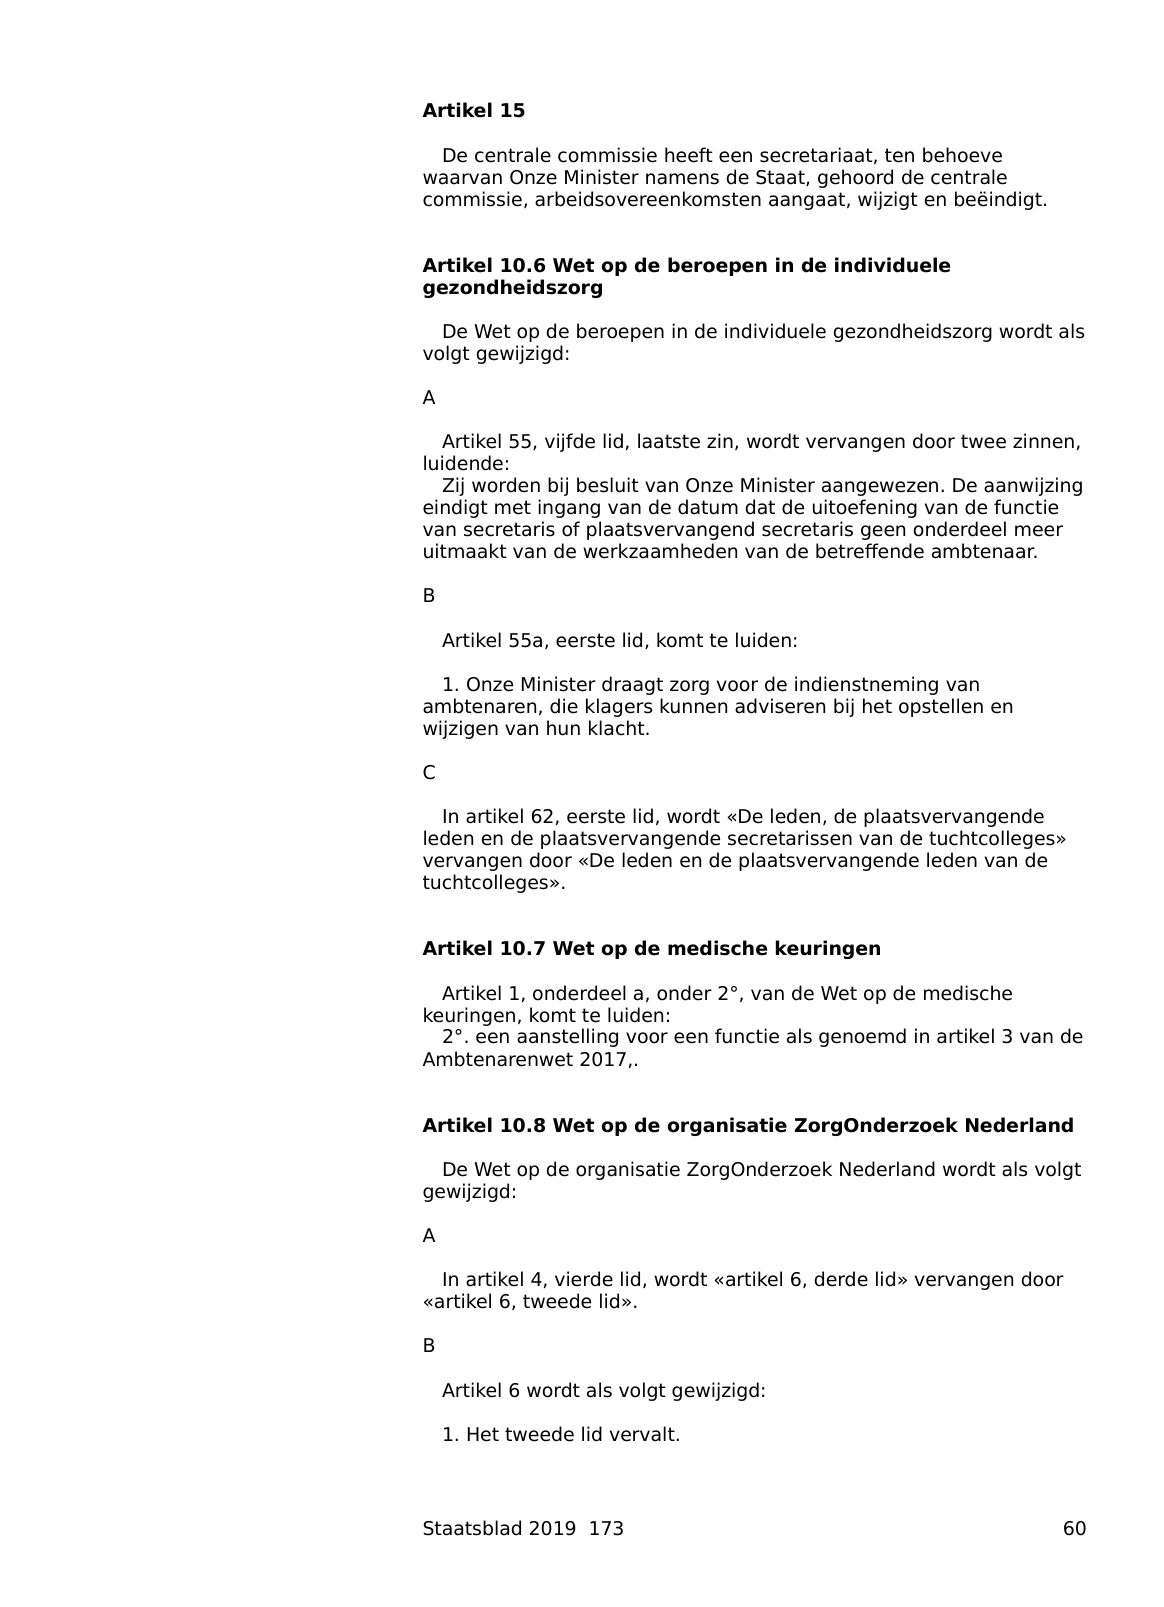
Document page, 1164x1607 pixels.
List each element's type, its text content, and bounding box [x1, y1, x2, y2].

text Artikel 55, vijfde lid, laatste zin, wordt vervangen door twee zinnen, luidende: [422, 431, 1087, 475]
subtitle Artikel 10.7 Wet op de medische keuringen [422, 938, 1087, 960]
text Artikel 55a, eerste lid, komt te luiden: [422, 629, 1087, 652]
text B [422, 585, 1087, 607]
text Artikel 1, onderdeel a, onder 2°, van de Wet op de medische keuringen, komt te luiden: [422, 982, 1087, 1026]
text 1. Het tweede lid vervalt. [422, 1424, 1087, 1446]
text 2°. een aanstelling voor een functie als genoemd in artikel 3 van de Ambtenarenwet 2017,. [422, 1026, 1087, 1070]
text In artikel 62, eerste lid, wordt «De leden, de plaatsvervangende leden en de plaatsvervangende secretarissen van de tuchtcolleges» vervangen door «De leden en de plaatsvervangende leden van de tuchtcolleges». [422, 806, 1087, 894]
subtitle Artikel 10.8 Wet op de organisatie ZorgOnderzoek Nederland [422, 1115, 1087, 1137]
text De centrale commissie heeft een secretariaat, ten behoeve waarvan Onze Minister namens de Staat, gehoord de centrale commissie, arbeidsovereenkomsten aangaat, wijzigt en beëindigt. [422, 144, 1087, 211]
subtitle Artikel 10.6 Wet op de beroepen in de individuele gezondheidszorg [422, 255, 1087, 299]
text De Wet op de organisatie ZorgOnderzoek Nederland wordt als volgt gewijzigd: [422, 1159, 1087, 1203]
text C [422, 762, 1087, 784]
text De Wet op de beroepen in de individuele gezondheidszorg wordt als volgt gewijzigd: [422, 321, 1087, 365]
subtitle Artikel 15 [422, 100, 1087, 122]
text A [422, 387, 1087, 409]
text Artikel 6 wordt als volgt gewijzigd: [422, 1379, 1087, 1402]
text Zij worden bij besluit van Onze Minister aangewezen. De aanwijzing eindigt met ingang van de datum dat de uitoefening van de functie van secretaris of plaatsvervangend secretaris geen onderdeel meer uitmaakt van de werkzaamheden van de betreffende ambtenaar. [422, 475, 1087, 563]
text A [422, 1225, 1087, 1247]
text In artikel 4, vierde lid, wordt «artikel 6, derde lid» vervangen door «artikel 6, tweede lid». [422, 1269, 1087, 1313]
text B [422, 1335, 1087, 1357]
text 1. Onze Minister draagt zorg voor de indienstneming van ambtenaren, die klagers kunnen adviseren bij het opstellen en wijzigen van hun klacht. [422, 674, 1087, 740]
